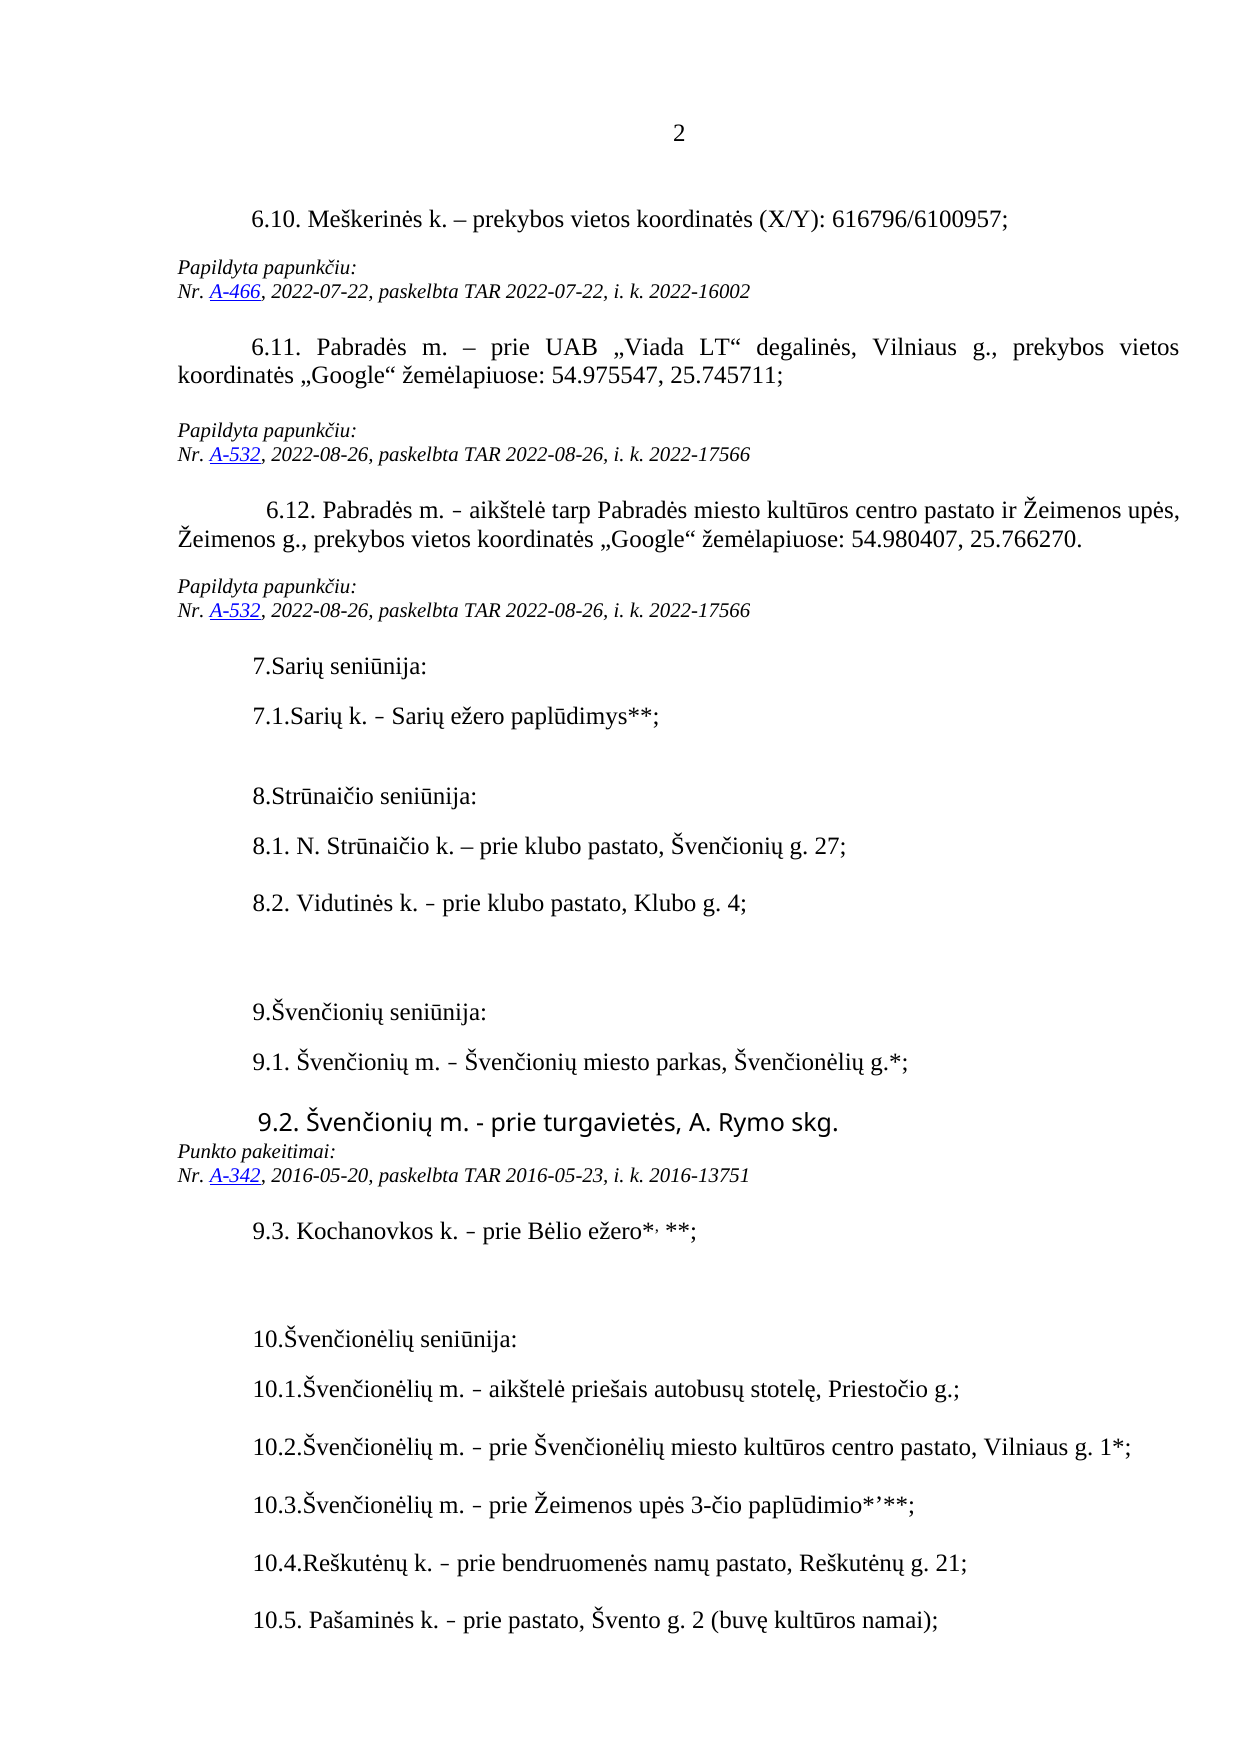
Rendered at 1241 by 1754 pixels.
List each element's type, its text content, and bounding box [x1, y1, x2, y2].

text Punkto pakeitimai: [177, 1139, 1181, 1163]
text Papildyta papunkčiu: [177, 574, 1181, 598]
text 6.11. Pabradės m. – prie UAB „Viada LT“ degalinės, Vilniaus g., prekybos vietos koordinatės „Google“ žemėlapiuose: 54.975547, 25.745711; [177, 332, 1181, 389]
text 7.Sarių seniūnija: [177, 651, 1181, 680]
text 8.2. Vidutinės k. – prie klubo pastato, Klubo g. 4; [177, 888, 1181, 918]
text Papildyta papunkčiu: [177, 255, 1181, 279]
text 9.1. Švenčionių m. – Švenčionių miesto parkas, Švenčionėlių g.*; [177, 1047, 1181, 1076]
text 10.3.Švenčionėlių m. – prie Žeimenos upės 3-čio paplūdimio*ʼ**; [177, 1490, 1181, 1519]
text 9.Švenčionių seniūnija: [177, 997, 1181, 1025]
text 10.5. Pašaminės k. – prie pastato, Švento g. 2 (buvę kultūros namai); [177, 1605, 1181, 1634]
text Nr. A-532, 2022-08-26, paskelbta TAR 2022-08-26, i. k. 2022-17566 [177, 442, 1181, 466]
text Nr. A-342, 2016-05-20, paskelbta TAR 2016-05-23, i. k. 2016-13751 [177, 1163, 1181, 1187]
text 10.4.Reškutėnų k. – prie bendruomenės namų pastato, Reškutėnų g. 21; [177, 1548, 1181, 1577]
text 10.Švenčionėlių seniūnija: [177, 1324, 1181, 1353]
text 9.3. Kochanovkos k. – prie Bėlio ežero*, **; [177, 1216, 1181, 1245]
text 10.1.Švenčionėlių m. – aikštelė priešais autobusų stotelę, Priestočio g.; [177, 1374, 1181, 1403]
text 7.1.Sarių k. – Sarių ežero paplūdimys**; [177, 701, 1181, 730]
text 8.Strūnaičio seniūnija: [177, 781, 1181, 809]
text Nr. A-466, 2022-07-22, paskelbta TAR 2022-07-22, i. k. 2022-16002 [177, 279, 1181, 303]
text Papildyta papunkčiu: [177, 418, 1181, 442]
text 6.10. Meškerinės k. – prekybos vietos koordinatės (X/Y): 616796/6100957; [177, 204, 1181, 233]
text 8.1. N. Strūnaičio k. – prie klubo pastato, Švenčionių g. 27; [177, 831, 1181, 860]
text 6.12. Pabradės m. – aikštelė tarp Pabradės miesto kultūros centro pastato ir Žeimenos upės, Žeimenos g., prekybos vietos koordinatės „Google“ žemėlapiuose: 54.980407, 25.766270. [177, 495, 1181, 553]
text 10.2.Švenčionėlių m. – prie Švenčionėlių miesto kultūros centro pastato, Vilniaus g. 1*; [177, 1432, 1181, 1461]
text Nr. A-532, 2022-08-26, paskelbta TAR 2022-08-26, i. k. 2022-17566 [177, 598, 1181, 622]
text 9.2. Švenčionių m. - prie turgavietės, A. Rymo skg. [177, 1105, 1181, 1139]
